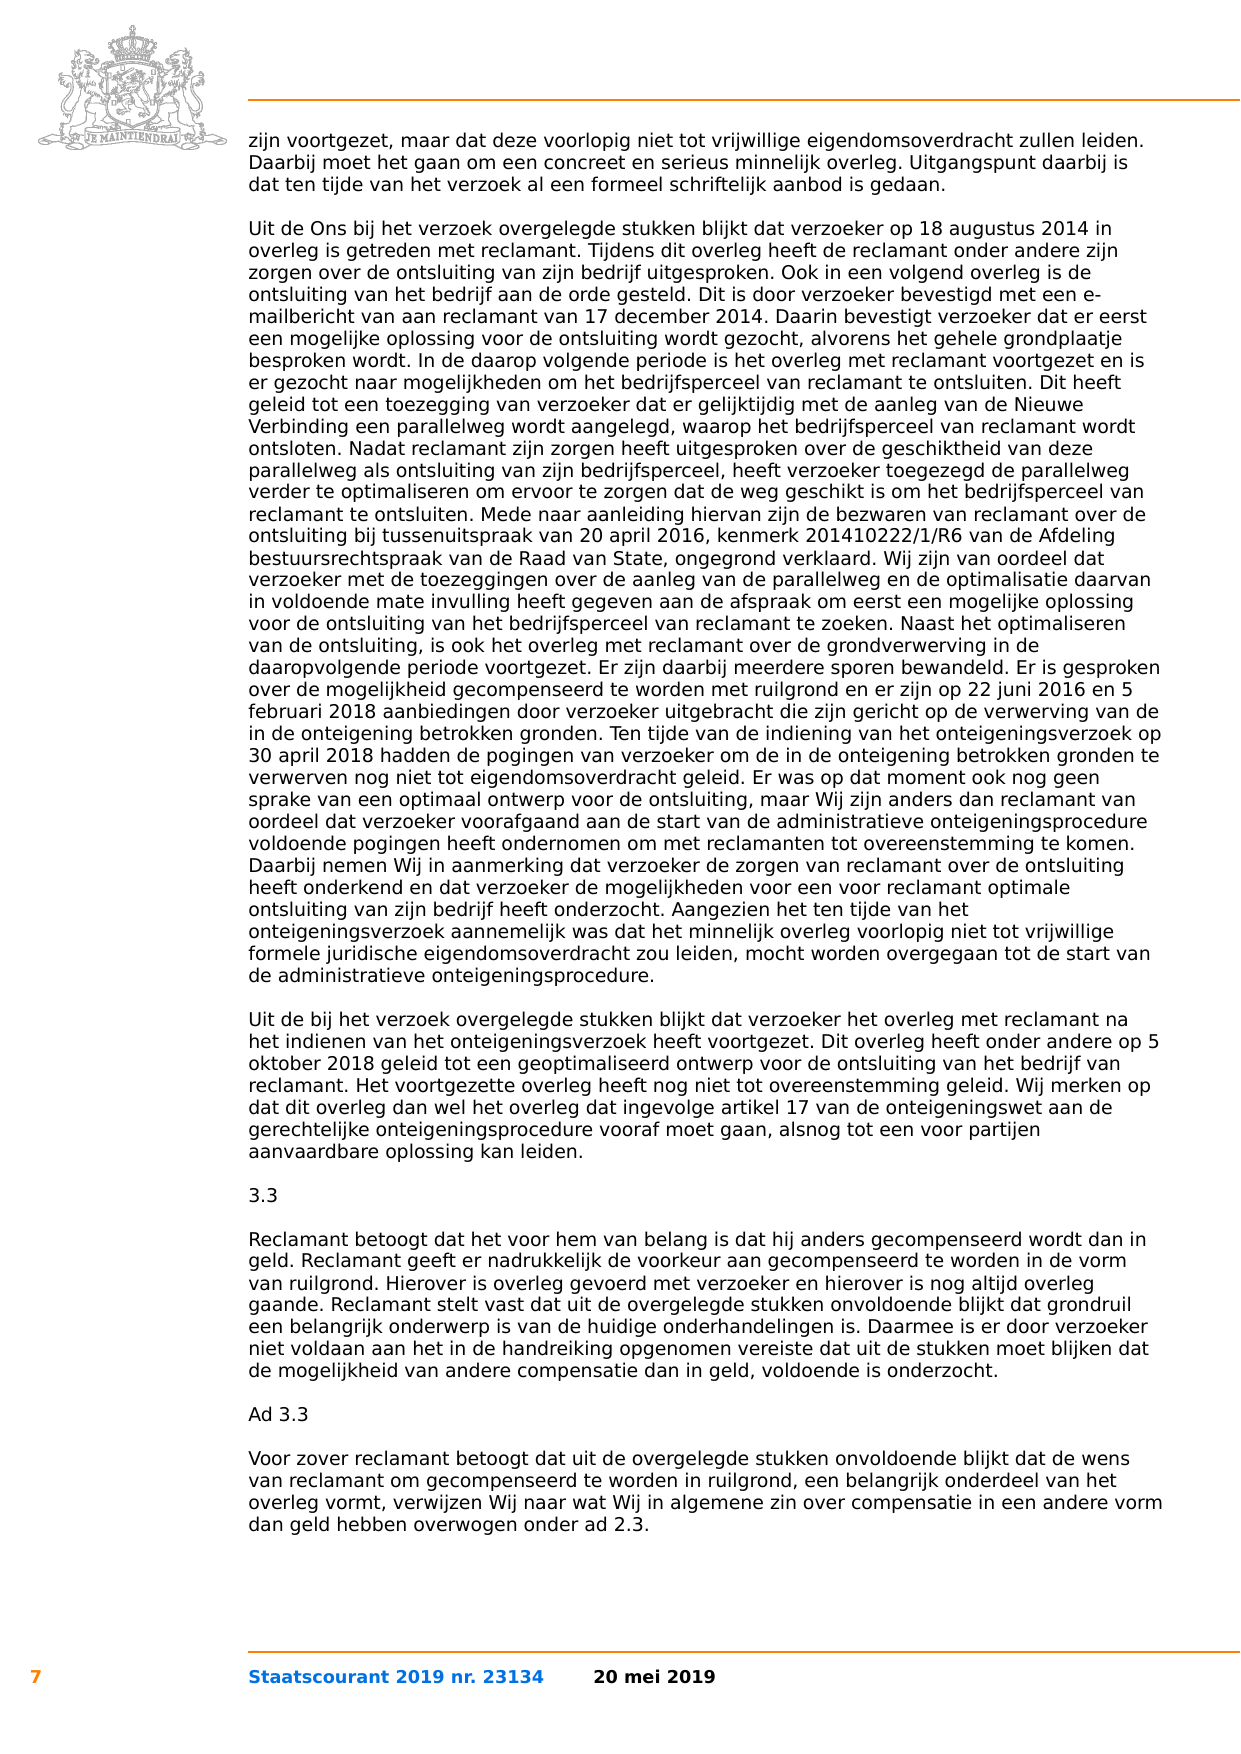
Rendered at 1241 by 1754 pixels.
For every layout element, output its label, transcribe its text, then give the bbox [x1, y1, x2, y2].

text Voor zover reclamant betoogt dat uit de overgelegde stukken onvoldoende blijkt dat de wens van reclamant om gecompenseerd te worden in ruilgrond, een belangrijk onderdeel van het overleg vormt, verwijzen Wij naar wat Wij in algemene zin over compensatie in een andere vorm dan geld hebben overwogen onder ad 2.3. [248, 1448, 1163, 1536]
text Ad 3.3 [248, 1404, 1163, 1426]
picture [38, 25, 227, 150]
text Uit de bij het verzoek overgelegde stukken blijkt dat verzoeker het overleg met reclamant na het indienen van het onteigeningsverzoek heeft voortgezet. Dit overleg heeft onder andere op 5 oktober 2018 geleid tot een geoptimaliseerd ontwerp voor de ontsluiting van het bedrijf van reclamant. Het voortgezette overleg heeft nog niet tot overeenstemming geleid. Wij merken op dat dit overleg dan wel het overleg dat ingevolge artikel 17 van de onteigeningswet aan de gerechtelijke onteigeningsprocedure vooraf moet gaan, alsnog tot een voor partijen aanvaardbare oplossing kan leiden. [248, 1009, 1163, 1163]
text zijn voortgezet, maar dat deze voorlopig niet tot vrijwillige eigendomsoverdracht zullen leiden. Daarbij moet het gaan om een concreet en serieus minnelijk overleg. Uitgangspunt daarbij is dat ten tijde van het verzoek al een formeel schriftelijk aanbod is gedaan. [248, 130, 1163, 196]
text Reclamant betoogt dat het voor hem van belang is dat hij anders gecompenseerd wordt dan in geld. Reclamant geeft er nadrukkelijk de voorkeur aan gecompenseerd te worden in de vorm van ruilgrond. Hierover is overleg gevoerd met verzoeker en hierover is nog altijd overleg gaande. Reclamant stelt vast dat uit de overgelegde stukken onvoldoende blijkt dat grondruil een belangrijk onderwerp is van de huidige onderhandelingen is. Daarmee is er door verzoeker niet voldaan aan het in de handreiking opgenomen vereiste dat uit de stukken moet blijken dat de mogelijkheid van andere compensatie dan in geld, voldoende is onderzocht. [248, 1228, 1163, 1382]
text 3.3 [248, 1184, 1163, 1207]
text Uit de Ons bij het verzoek overgelegde stukken blijkt dat verzoeker op 18 augustus 2014 in overleg is getreden met reclamant. Tijdens dit overleg heeft de reclamant onder andere zijn zorgen over de ontsluiting van zijn bedrijf uitgesproken. Ook in een volgend overleg is de ontsluiting van het bedrijf aan de orde gesteld. Dit is door verzoeker bevestigd met een e-mailbericht van aan reclamant van 17 december 2014. Daarin bevestigt verzoeker dat er eerst een mogelijke oplossing voor de ontsluiting wordt gezocht, alvorens het gehele grondplaatje besproken wordt. In de daarop volgende periode is het overleg met reclamant voortgezet en is er gezocht naar mogelijkheden om het bedrijfsperceel van reclamant te ontsluiten. Dit heeft geleid tot een toezegging van verzoeker dat er gelijktijdig met de aanleg van de Nieuwe Verbinding een parallelweg wordt aangelegd, waarop het bedrijfsperceel van reclamant wordt ontsloten. Nadat reclamant zijn zorgen heeft uitgesproken over de geschiktheid van deze parallelweg als ontsluiting van zijn bedrijfsperceel, heeft verzoeker toegezegd de parallelweg verder te optimaliseren om ervoor te zorgen dat de weg geschikt is om het bedrijfsperceel van reclamant te ontsluiten. Mede naar aanleiding hiervan zijn de bezwaren van reclamant over de ontsluiting bij tussenuitspraak van 20 april 2016, kenmerk 201410222/1/R6 van de Afdeling bestuursrechtspraak van de Raad van State, ongegrond verklaard. Wij zijn van oordeel dat verzoeker met de toezeggingen over de aanleg van de parallelweg en de optimalisatie daarvan in voldoende mate invulling heeft gegeven aan de afspraak om eerst een mogelijke oplossing voor de ontsluiting van het bedrijfsperceel van reclamant te zoeken. Naast het optimaliseren van de ontsluiting, is ook het overleg met reclamant over de grondverwerving in de daaropvolgende periode voortgezet. Er zijn daarbij meerdere sporen bewandeld. Er is gesproken over de mogelijkheid gecompenseerd te worden met ruilgrond en er zijn op 22 juni 2016 en 5 februari 2018 aanbiedingen door verzoeker uitgebracht die zijn gericht op de verwerving van de in de onteigening betrokken gronden. Ten tijde van de indiening van het onteigeningsverzoek op 30 april 2018 hadden de pogingen van verzoeker om de in de onteigening betrokken gronden te verwerven nog niet tot eigendomsoverdracht geleid. Er was op dat moment ook nog geen sprake van een optimaal ontwerp voor de ontsluiting, maar Wij zijn anders dan reclamant van oordeel dat verzoeker voorafgaand aan de start van de administratieve onteigeningsprocedure voldoende pogingen heeft ondernomen om met reclamanten tot overeenstemming te komen. Daarbij nemen Wij in aanmerking dat verzoeker de zorgen van reclamant over de ontsluiting heeft onderkend en dat verzoeker de mogelijkheden voor een voor reclamant optimale ontsluiting van zijn bedrijf heeft onderzocht. Aangezien het ten tijde van het onteigeningsverzoek aannemelijk was dat het minnelijk overleg voorlopig niet tot vrijwillige formele juridische eigendomsoverdracht zou leiden, mocht worden overgegaan tot de start van de administratieve onteigeningsprocedure. [248, 218, 1163, 987]
